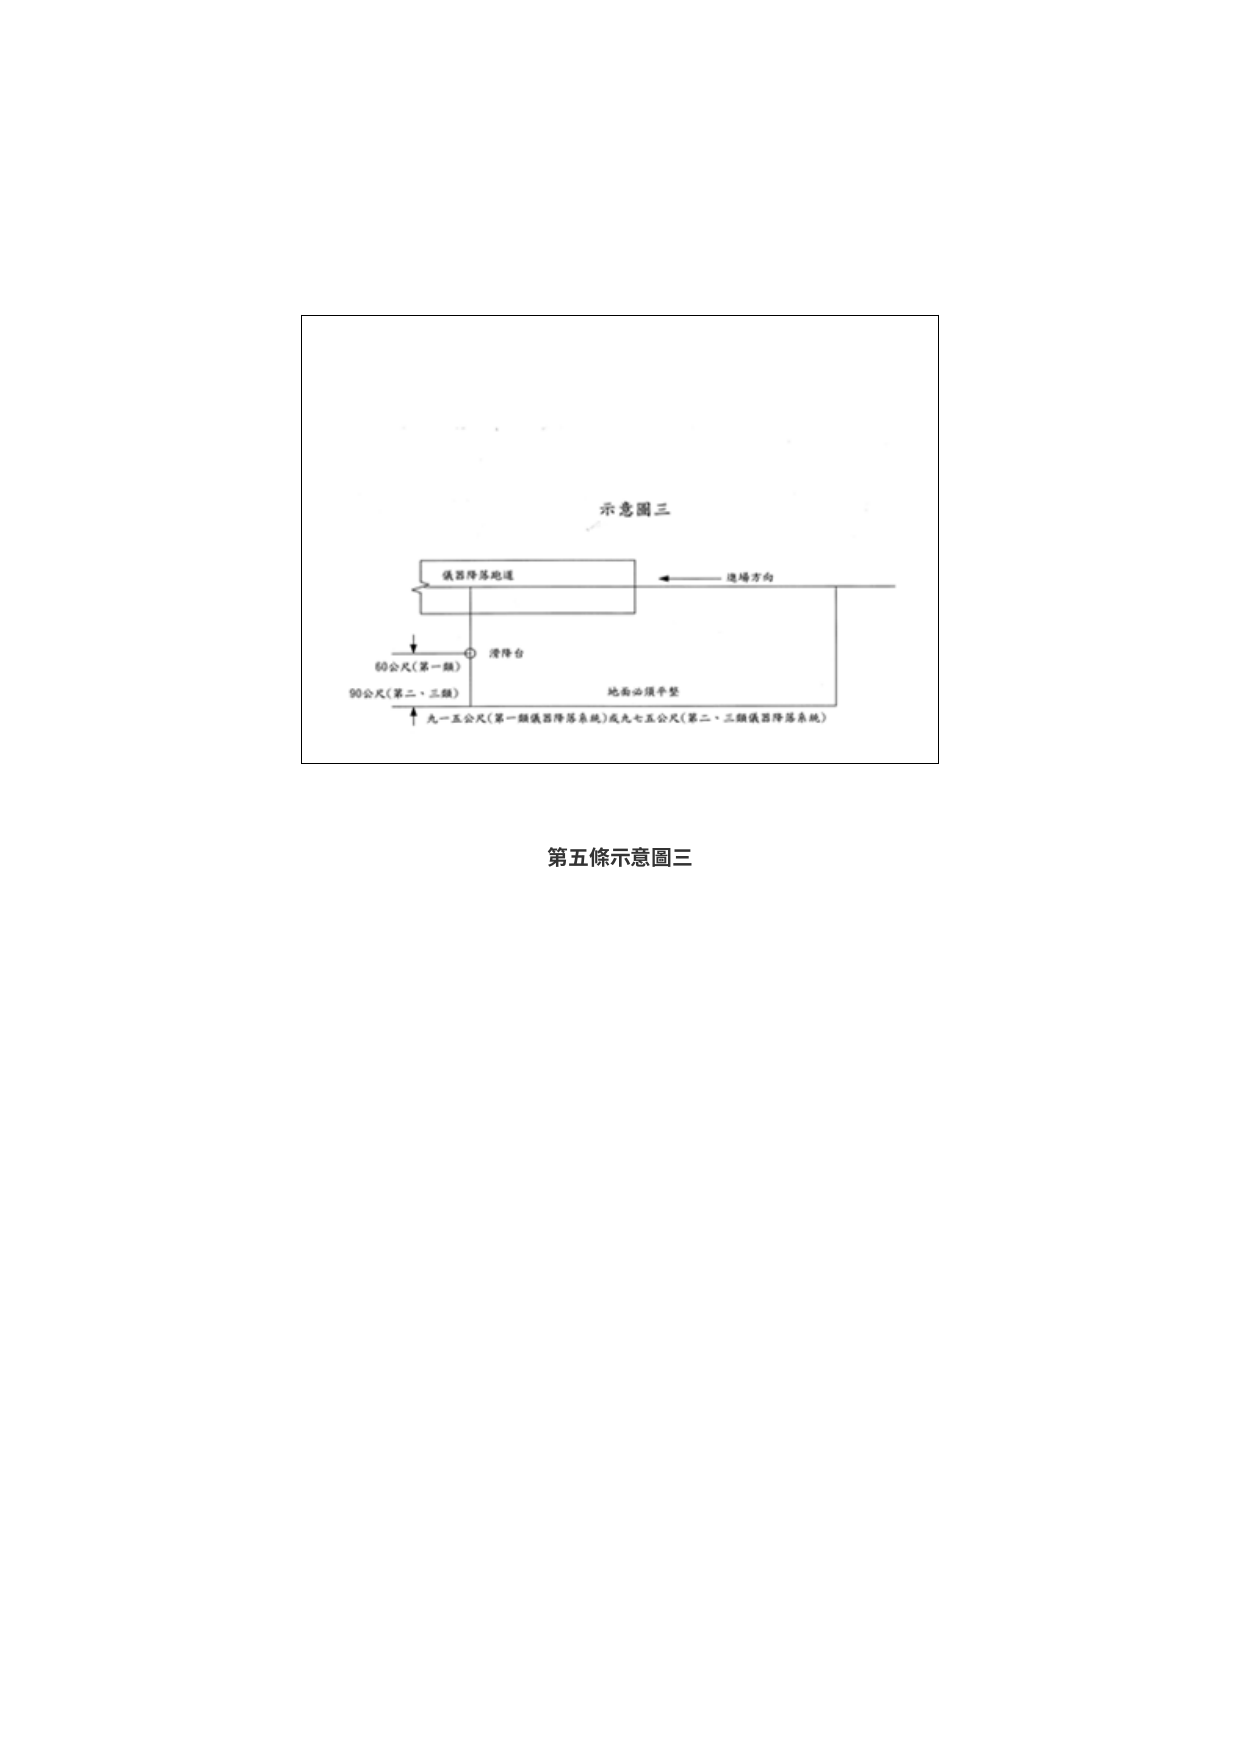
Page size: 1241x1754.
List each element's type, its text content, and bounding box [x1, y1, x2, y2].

text 第五條示意圖三 [118, 814, 1122, 877]
table_header [302, 316, 938, 762]
